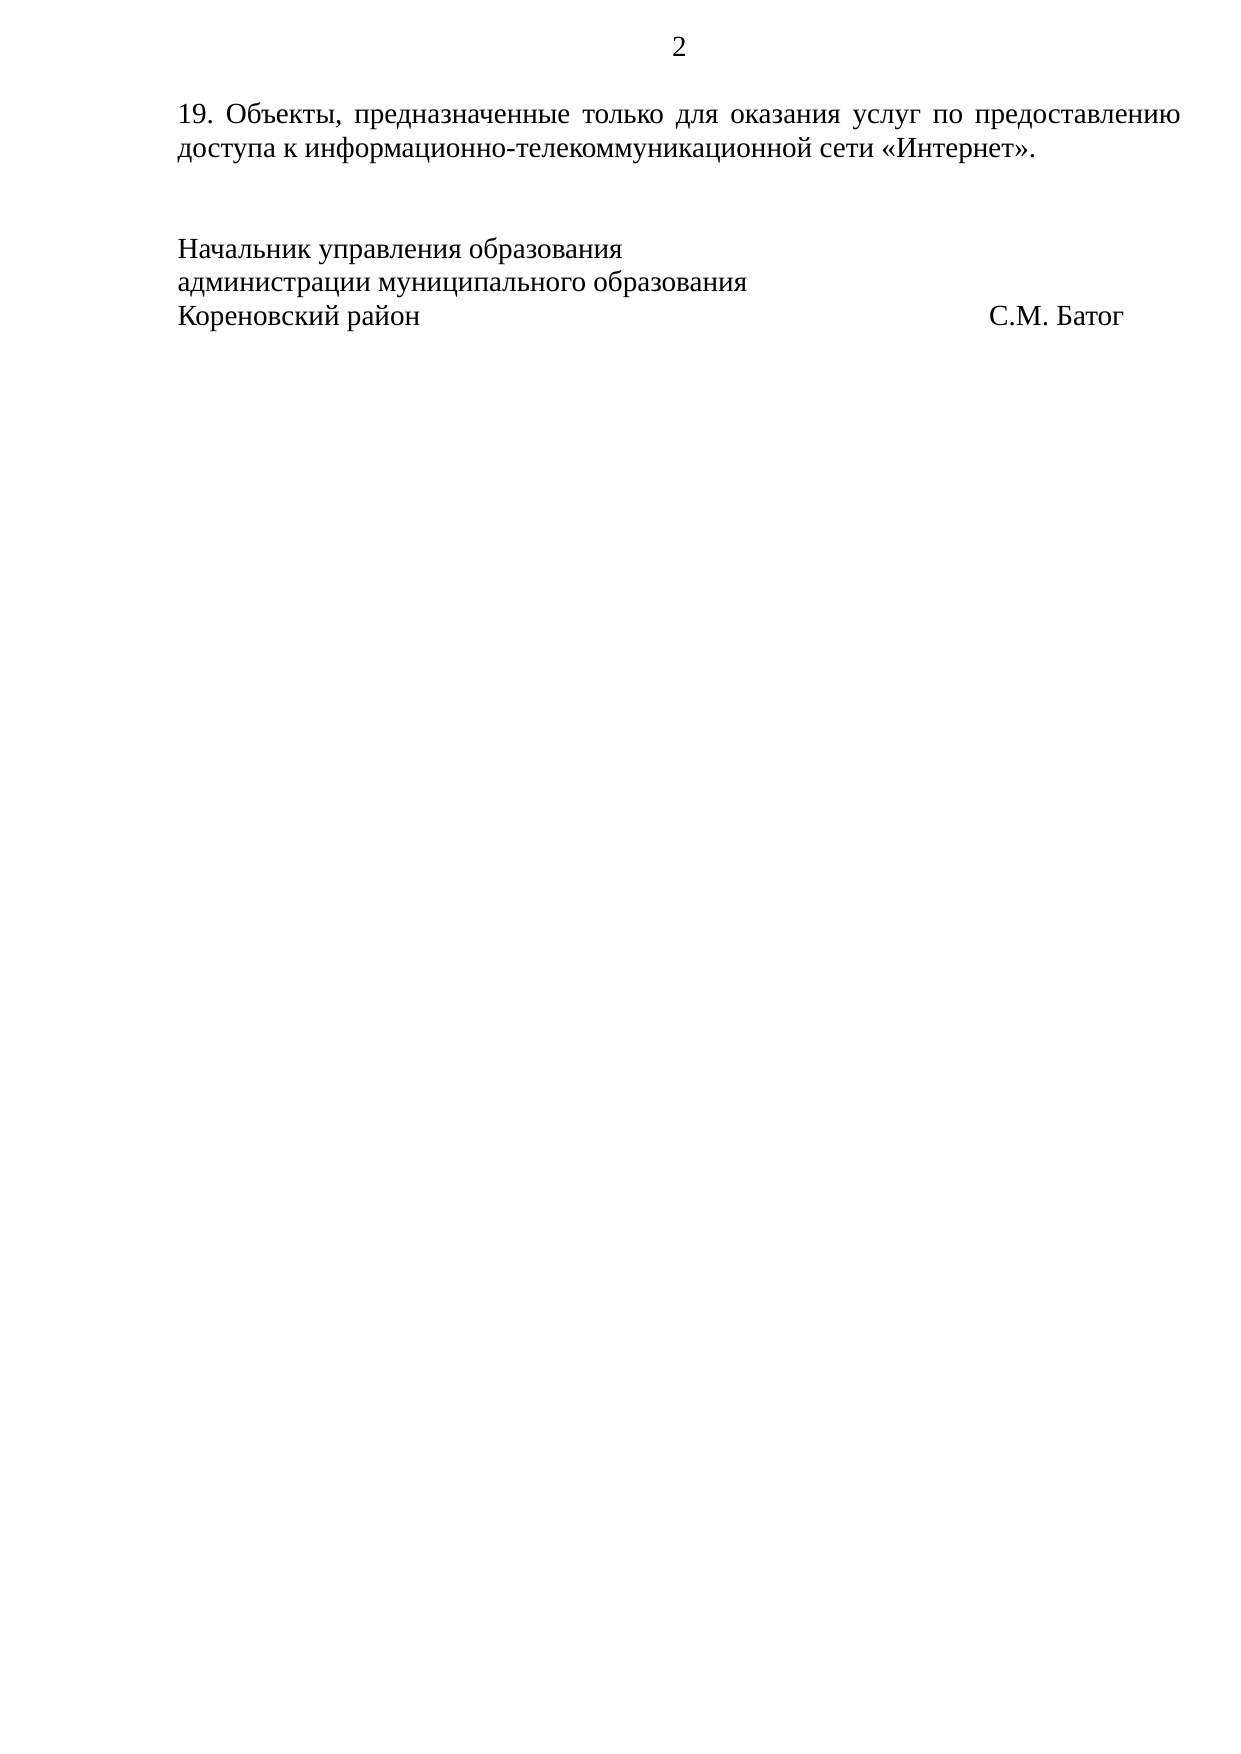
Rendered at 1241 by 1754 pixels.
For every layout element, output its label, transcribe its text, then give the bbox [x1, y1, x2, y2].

text 19. Объекты, предназначенные только для оказания услуг по предоставлению доступа к информационно-телекоммуникационной сети «Интернет». [177, 97, 1181, 164]
text Начальник управления образования [177, 231, 1181, 264]
text 2 [177, 29, 1181, 63]
text Кореновский район С.М. Батог [177, 298, 1181, 331]
text администрации муниципального образования [177, 264, 1181, 298]
